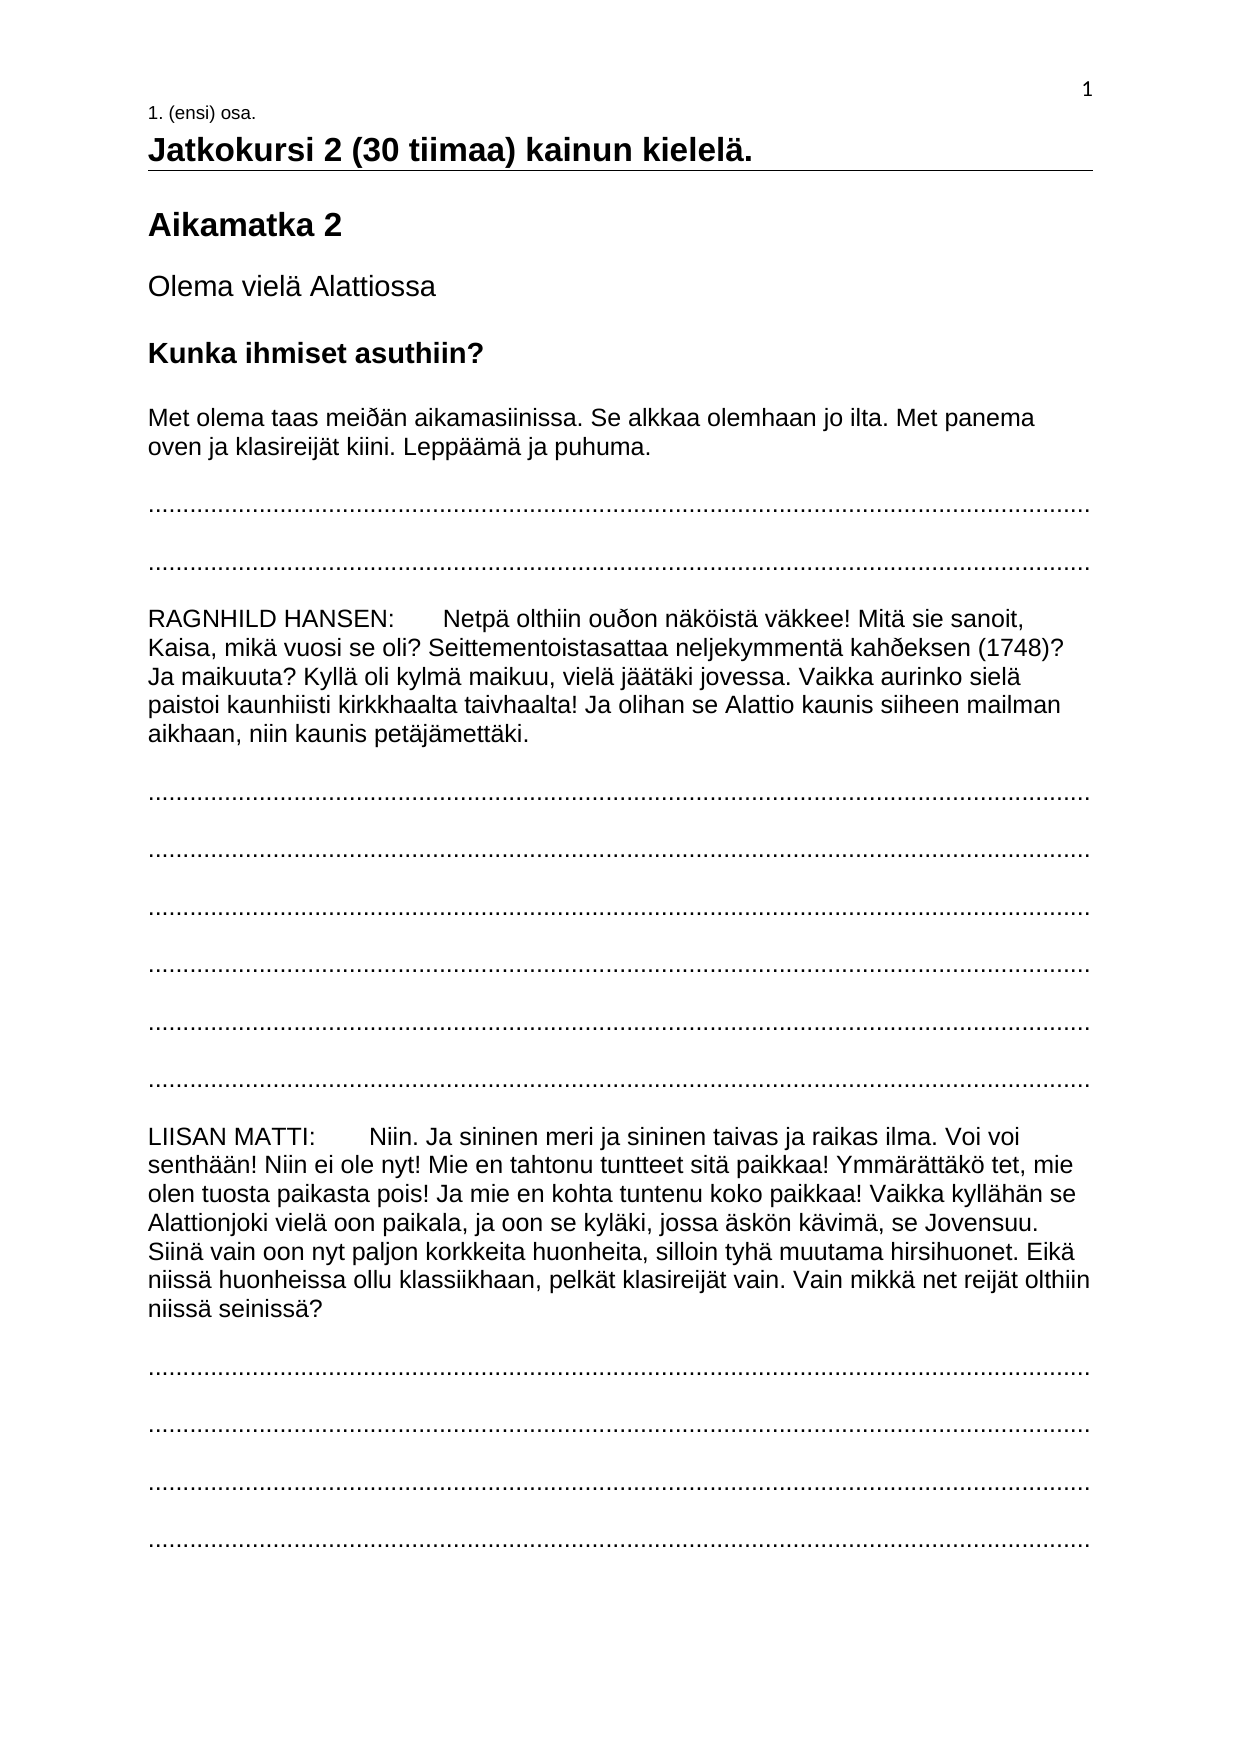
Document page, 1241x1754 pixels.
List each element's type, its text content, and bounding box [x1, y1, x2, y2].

text ........................................................................................................................................ [148, 892, 1093, 921]
text ........................................................................................................................................ [148, 777, 1093, 806]
text ........................................................................................................................................ [148, 1467, 1093, 1496]
text RAGNHILD HANSEN: Netpä olthiin ouðon näköistä väkkee! Mitä sie sanoit, Kaisa, mikä vuosi se oli? Seittementoistasattaa neljekymmentä kahðeksen (1748)? Ja maikuuta? Kyllä oli kylmä maikuu, vielä jäätäki jovessa. Vaikka aurinko sielä paistoi kaunhiisti kirkkhaalta taivhaalta! Ja olihan se Alattio kaunis siiheen mailman aikhaan, niin kaunis petäjämettäki. [148, 604, 1093, 748]
text ........................................................................................................................................ [148, 834, 1093, 863]
text Met olema taas meiðän aikamasiinissa. Se alkkaa olemhaan jo ilta. Met panema oven ja klasireijät kiini. Leppäämä ja puhuma. [148, 403, 1093, 461]
text ........................................................................................................................................ [148, 1409, 1093, 1438]
text Aikamatka 2 [148, 205, 1093, 244]
text LIISAN MATTI: Niin. Ja sininen meri ja sininen taivas ja raikas ilma. Voi voi senthään! Niin ei ole nyt! Mie en tahtonu tuntteet sitä paikkaa! Ymmärättäkö tet, mie olen tuosta paikasta pois! Ja mie en kohta tuntenu koko paikkaa! Vaikka kyllähän se Alattionjoki vielä oon paikala, ja oon se kyläki, jossa äskön kävimä, se Jovensuu. Siinä vain oon nyt paljon korkkeita huonheita, silloin tyhä muutama hirsihuonet. Eikä niissä huonheissa ollu klassiikhaan, pelkät klasireijät vain. Vain mikkä net reijät olthiin niissä seinissä? [148, 1122, 1093, 1323]
text Olema vielä Alattiossa [148, 269, 1093, 302]
text ........................................................................................................................................ [148, 1352, 1093, 1381]
text ........................................................................................................................................ [148, 1007, 1093, 1036]
text ........................................................................................................................................ [148, 1064, 1093, 1093]
text Kunka ihmiset asuthiin? [148, 336, 1093, 369]
text ........................................................................................................................................ [148, 1524, 1093, 1553]
text ........................................................................................................................................ [148, 547, 1093, 576]
text ........................................................................................................................................ [148, 489, 1093, 518]
text ........................................................................................................................................ [148, 949, 1093, 978]
